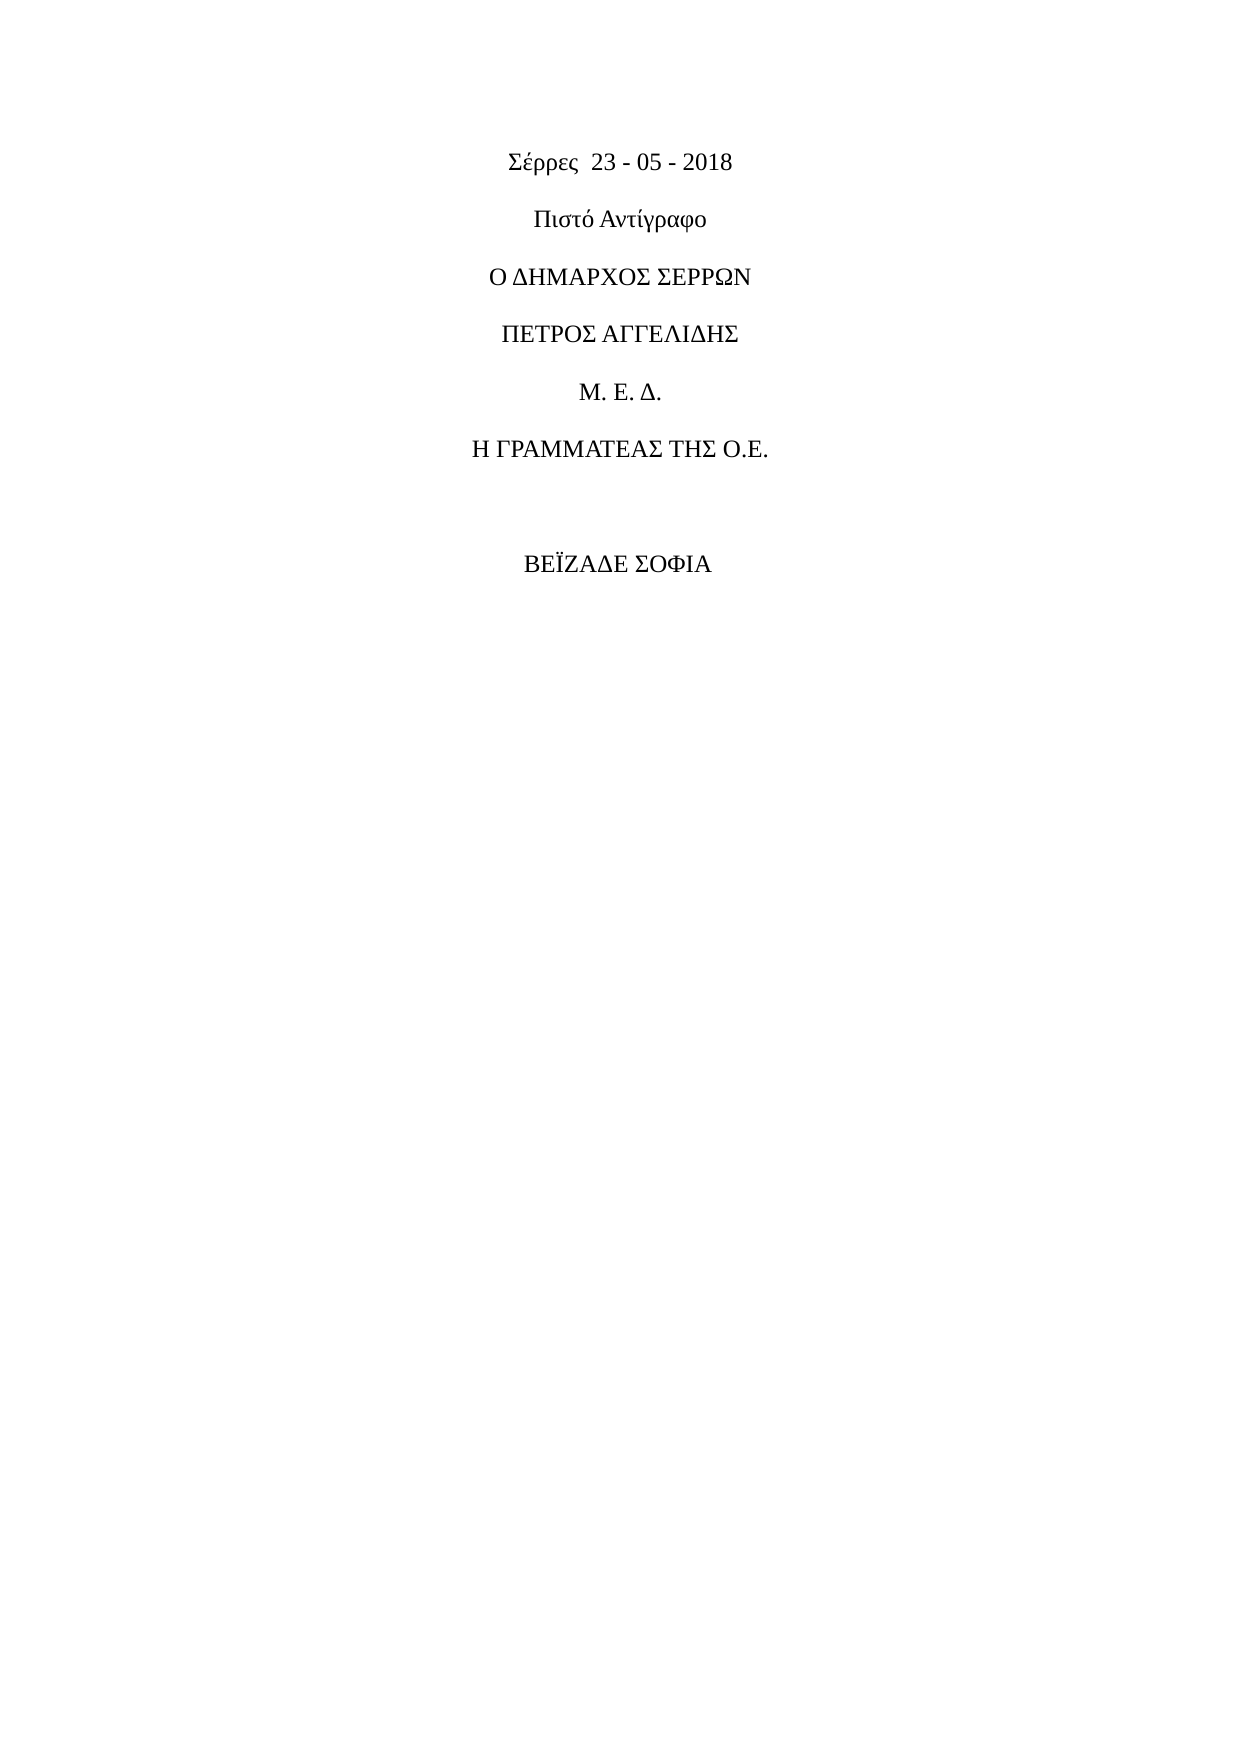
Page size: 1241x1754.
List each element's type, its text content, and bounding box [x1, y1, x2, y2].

text ΒΕΪΖΑΔΕ ΣΟΦΙΑ [118, 549, 1122, 578]
text Η ΓΡΑΜΜΑΤΕΑΣ ΤΗΣ Ο.Ε. [118, 434, 1122, 463]
text Σέρρες 23 - 05 - 2018 [118, 147, 1122, 176]
text Μ. Ε. Δ. [118, 377, 1122, 406]
text ΠΕΤΡΟΣ ΑΓΓΕΛΙΔΗΣ [118, 319, 1122, 348]
text Πιστό Αντίγραφο [118, 204, 1122, 233]
text Ο ΔΗΜΑΡΧΟΣ ΣΕΡΡΩΝ [118, 262, 1122, 291]
